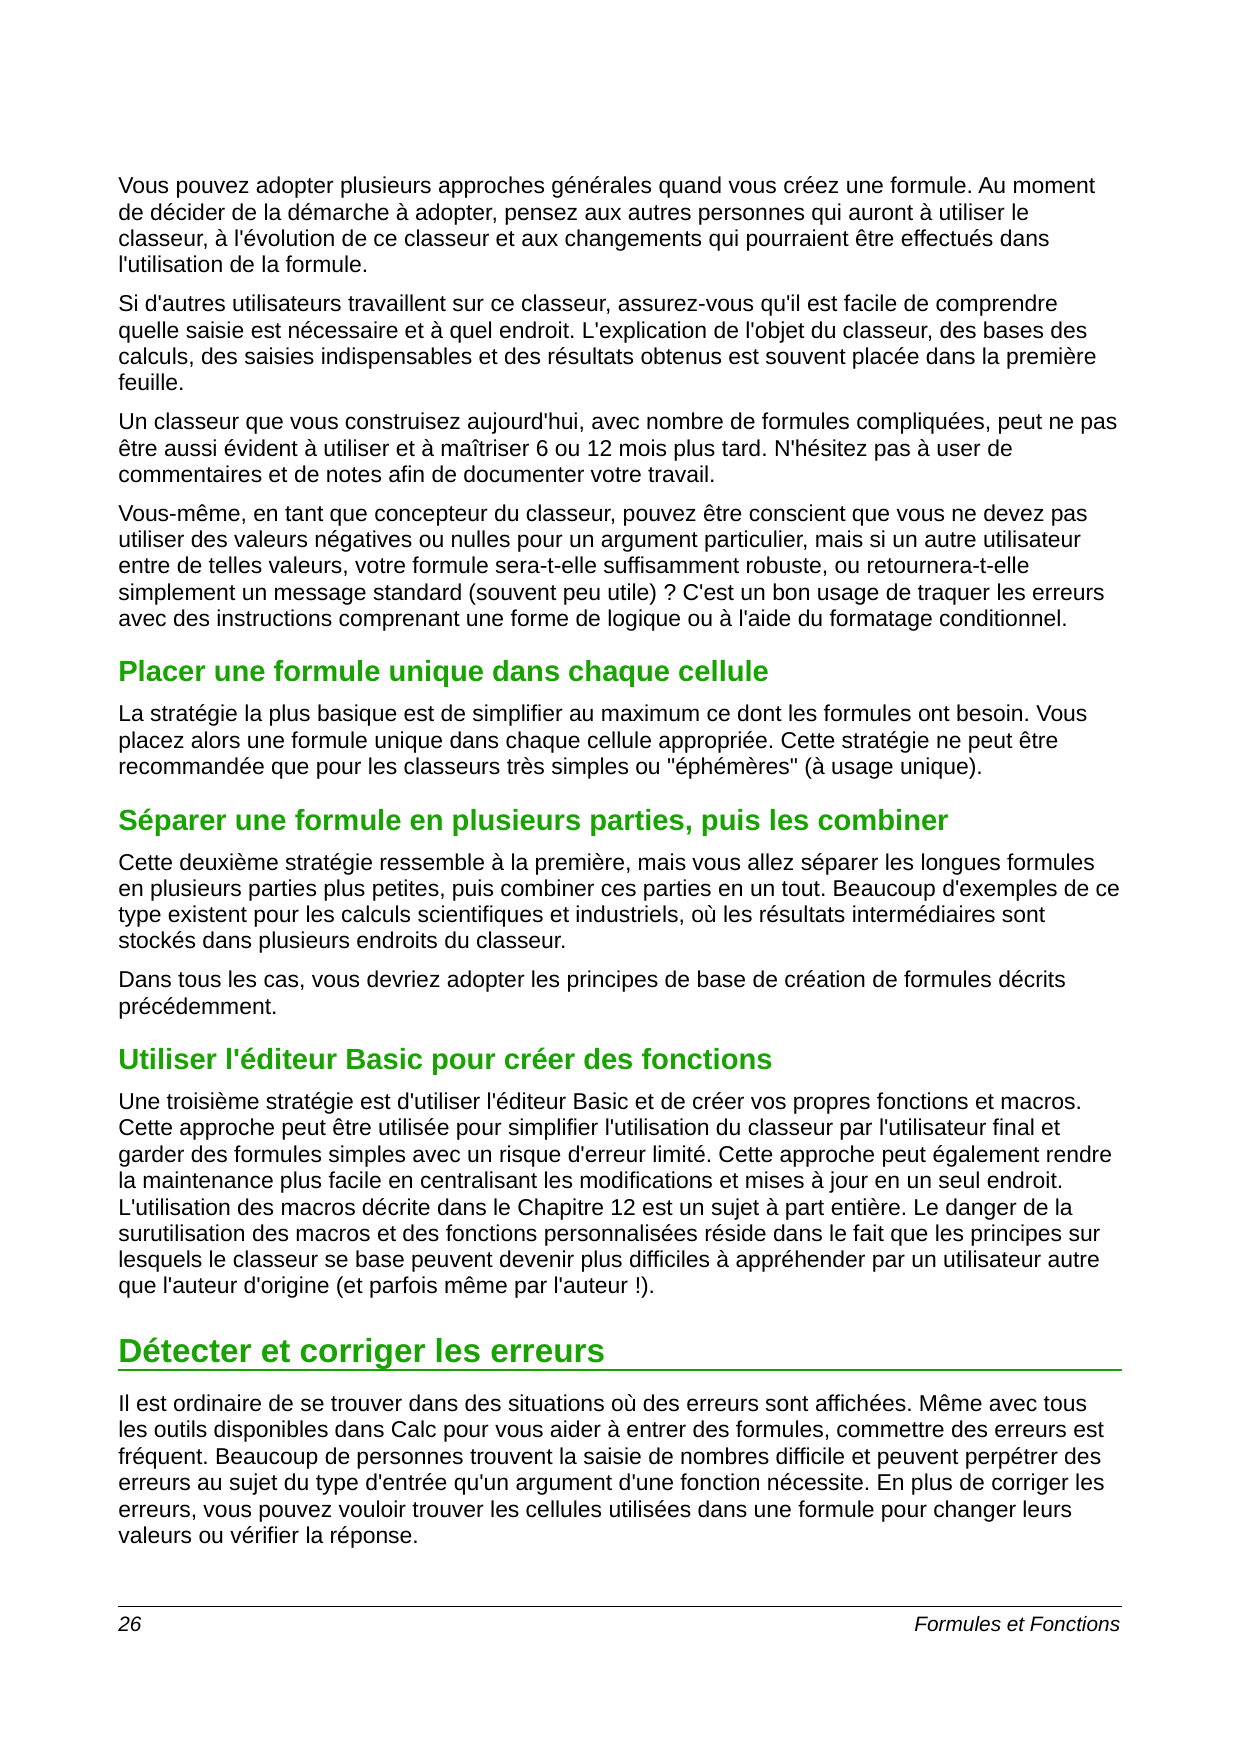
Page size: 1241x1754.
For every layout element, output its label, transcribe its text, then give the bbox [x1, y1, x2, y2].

subtitle Utiliser l'éditeur Basic pour créer des fonctions [118, 1042, 1122, 1076]
text Dans tous les cas, vous devriez adopter les principes de base de création de formules décrits précédemment. [118, 966, 1122, 1019]
subtitle Détecter et corriger les erreurs [118, 1331, 1122, 1369]
text Si d'autres utilisateurs travaillent sur ce classeur, assurez-vous qu'il est facile de comprendre quelle saisie est nécessaire et à quel endroit. L'explication de l'objet du classeur, des bases des calculs, des saisies indispensables et des résultats obtenus est souvent placée dans la première feuille. [118, 290, 1122, 396]
text Cette deuxième stratégie ressemble à la première, mais vous allez séparer les longues formules en plusieurs parties plus petites, puis combiner ces parties en un tout. Beaucoup d'exemples de ce type existent pour les calculs scientifiques et industriels, où les résultats intermédiaires sont stockés dans plusieurs endroits du classeur. [118, 848, 1122, 954]
subtitle Séparer une formule en plusieurs parties, puis les combiner [118, 802, 1122, 836]
text Un classeur que vous construisez aujourd'hui, avec nombre de formules compliquées, peut ne pas être aussi évident à utiliser et à maîtriser 6 ou 12 mois plus tard. N'hésitez pas à user de commentaires et de notes afin de documenter votre travail. [118, 408, 1122, 487]
text Vous-même, en tant que concepteur du classeur, pouvez être conscient que vous ne devez pas utiliser des valeurs négatives ou nulles pour un argument particulier, mais si un autre utilisateur entre de telles valeurs, votre formule sera-t-elle suffisamment robuste, ou retournera-t-elle simplement un message standard (souvent peu utile) ? C'est un bon usage de traquer les erreurs avec des instructions comprenant une forme de logique ou à l'aide du formatage conditionnel. [118, 500, 1122, 631]
text Vous pouvez adopter plusieurs approches générales quand vous créez une formule. Au moment de décider de la démarche à adopter, pensez aux autres personnes qui auront à utiliser le classeur, à l'évolution de ce classeur et aux changements qui pourraient être effectués dans l'utilisation de la formule. [118, 172, 1122, 278]
text La stratégie la plus basique est de simplifier au maximum ce dont les formules ont besoin. Vous placez alors une formule unique dans chaque cellule appropriée. Cette stratégie ne peut être recommandée que pour les classeurs très simples ou "éphémères" (à usage unique). [118, 700, 1122, 779]
text Il est ordinaire de se trouver dans des situations où des erreurs sont affichées. Même avec tous les outils disponibles dans Calc pour vous aider à entrer des formules, commettre des erreurs est fréquent. Beaucoup de personnes trouvent la saisie de nombres difficile et peuvent perpétrer des erreurs au sujet du type d'entrée qu'un argument d'une fonction nécessite. En plus de corriger les erreurs, vous pouvez vouloir trouver les cellules utilisées dans une formule pour changer leurs valeurs ou vérifier la réponse. [118, 1390, 1122, 1548]
text Une troisième stratégie est d'utiliser l'éditeur Basic et de créer vos propres fonctions et macros. Cette approche peut être utilisée pour simplifier l'utilisation du classeur par l'utilisateur final et garder des formules simples avec un risque d'erreur limité. Cette approche peut également rendre la maintenance plus facile en centralisant les modifications et mises à jour en un seul endroit. L'utilisation des macros décrite dans le Chapitre 12 est un sujet à part entière. Le danger de la surutilisation des macros et des fonctions personnalisées réside dans le fait que les principes sur lesquels le classeur se base peuvent devenir plus difficiles à appréhender par un utilisateur autre que l'auteur d'origine (et parfois même par l'auteur !). [118, 1088, 1122, 1299]
subtitle Placer une formule unique dans chaque cellule [118, 654, 1122, 688]
